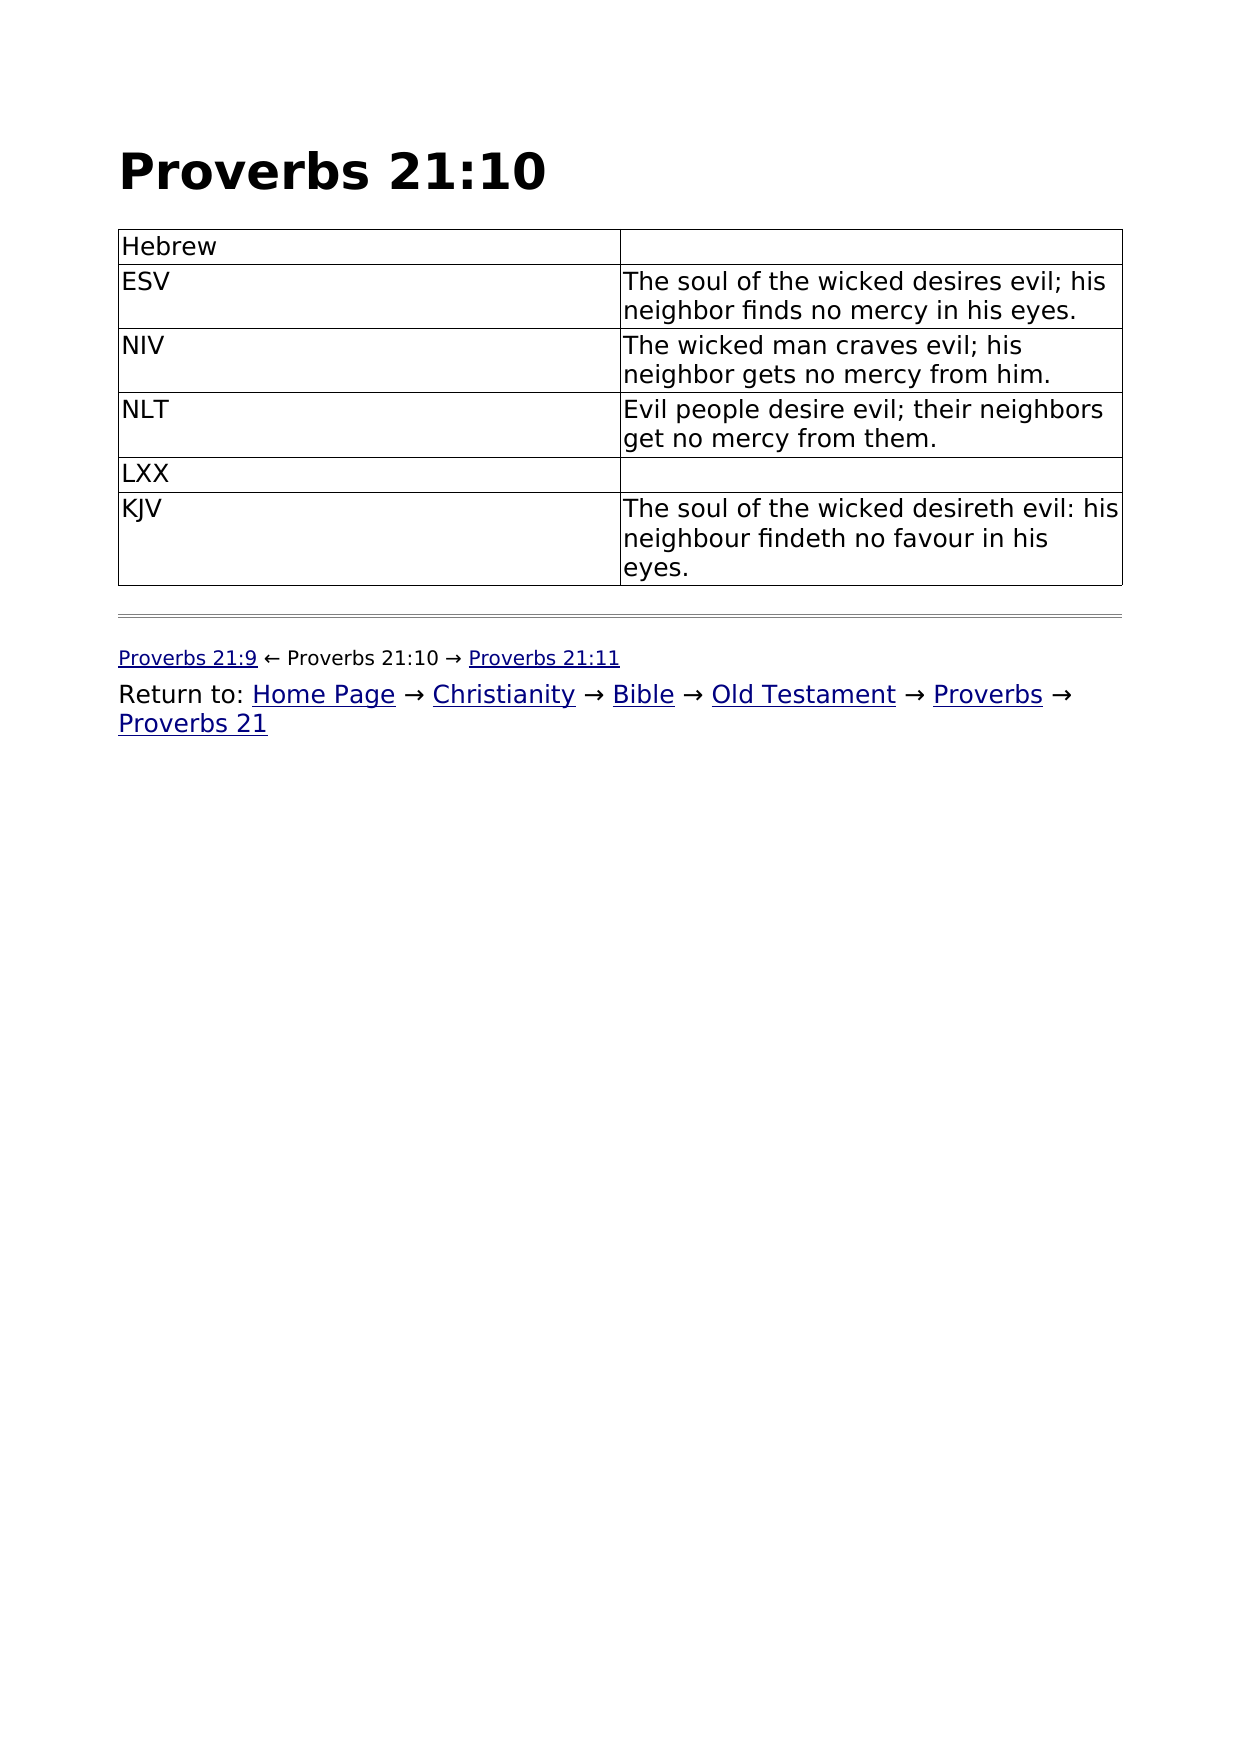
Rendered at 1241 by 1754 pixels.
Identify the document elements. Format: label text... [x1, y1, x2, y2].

table_cell [621, 458, 1122, 492]
subtitle Proverbs 21:10 [118, 143, 1122, 201]
table_cell NIV [119, 329, 620, 392]
table_header [621, 230, 1122, 264]
table_cell The wicked man craves evil; his neighbor gets no mercy from him. [621, 329, 1122, 392]
text Return to: Home Page → Christianity → Bible → Old Testament → Proverbs → Proverbs 21 [118, 680, 1122, 739]
table_cell ESV [119, 265, 620, 328]
table_cell The soul of the wicked desires evil; his neighbor finds no mercy in his eyes. [621, 265, 1122, 328]
table_cell The soul of the wicked desireth evil: his neighbour findeth no favour in his eyes. [621, 493, 1122, 585]
table_header Hebrew [119, 230, 620, 264]
text Proverbs 21:9 ← Proverbs 21:10 → Proverbs 21:11 [118, 646, 1122, 680]
table_cell Evil people desire evil; their neighbors get no mercy from them. [621, 393, 1122, 457]
table_cell KJV [119, 493, 620, 585]
table_cell NLT [119, 393, 620, 457]
table_cell LXX [119, 458, 620, 492]
